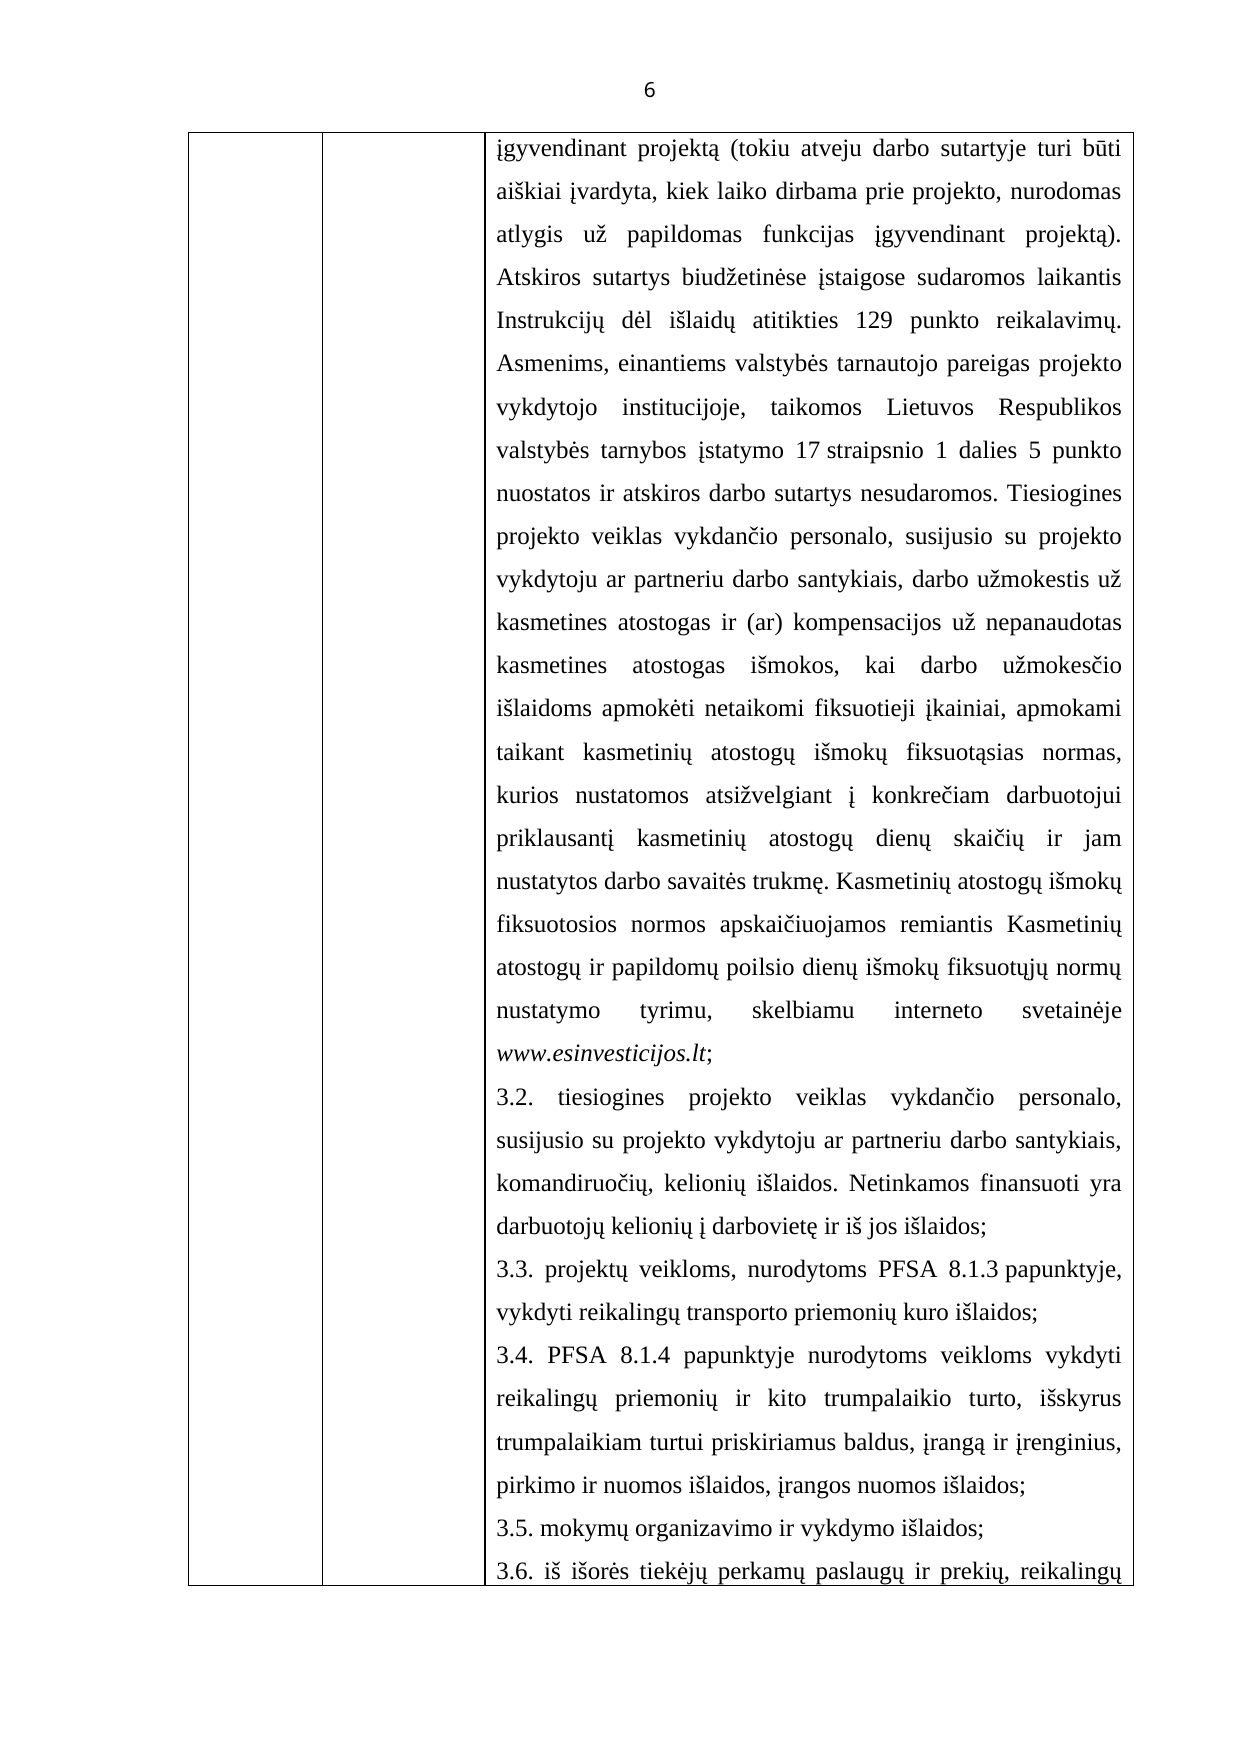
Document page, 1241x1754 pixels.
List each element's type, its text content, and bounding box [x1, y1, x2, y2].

table_header įgyvendinant projektą (tokiu atveju darbo sutartyje turi būti aiškiai įvardyta, kiek laiko dirbama prie projekto, nurodomas atlygis už papildomas funkcijas įgyvendinant projektą). Atskiros sutartys biudžetinėse įstaigose sudaromos laikantis Instrukcijų dėl išlaidų atitikties 129 punkto reikalavimų. Asmenims, einantiems valstybės tarnautojo pareigas projekto vykdytojo institucijoje, taikomos Lietuvos Respublikos valstybės tarnybos įstatymo 17 straipsnio 1 dalies 5 punkto nuostatos ir atskiros darbo sutartys nesudaromos. Tiesiogines projekto veiklas vykdančio personalo, susijusio su projekto vykdytoju ar partneriu darbo santykiais, darbo užmokestis už kasmetines atostogas ir (ar) kompensacijos už nepanaudotas kasmetines atostogas išmokos, kai darbo užmokesčio išlaidoms apmokėti netaikomi fiksuotieji įkainiai, apmokami taikant kasmetinių atostogų išmokų fiksuotąsias normas, kurios nustatomos atsižvelgiant į konkrečiam darbuotojui priklausantį kasmetinių atostogų dienų skaičių ir jam nustatytos darbo savaitės trukmę. Kasmetinių atostogų išmokų fiksuotosios normos apskaičiuojamos remiantis Kasmetinių atostogų ir papildomų poilsio dienų išmokų fiksuotųjų normų nustatymo tyrimu, skelbiamu interneto svetainėje www.esinvesticijos.lt; 3.2. tiesiogines projekto veiklas vykdančio personalo, susijusio su projekto vykdytoju ar partneriu darbo santykiais, komandiruočių, kelionių išlaidos. Netinkamos finansuoti yra darbuotojų kelionių į darbovietę ir iš jos išlaidos; 3.3. projektų veikloms, nurodytoms PFSA 8.1.3 papunktyje, vykdyti reikalingų transporto priemonių kuro išlaidos; 3.4. PFSA 8.1.4 papunktyje nurodytoms veikloms vykdyti reikalingų priemonių ir kito trumpalaikio turto, išskyrus trumpalaikiam turtui priskiriamus baldus, įrangą ir įrenginius, pirkimo ir nuomos išlaidos, įrangos nuomos išlaidos; 3.5. mokymų organizavimo ir vykdymo išlaidos; 3.6. iš išorės tiekėjų perkamų paslaugų ir prekių, reikalingų [486, 133, 1133, 1585]
table_header [189, 133, 322, 1585]
table_header [323, 133, 484, 1585]
